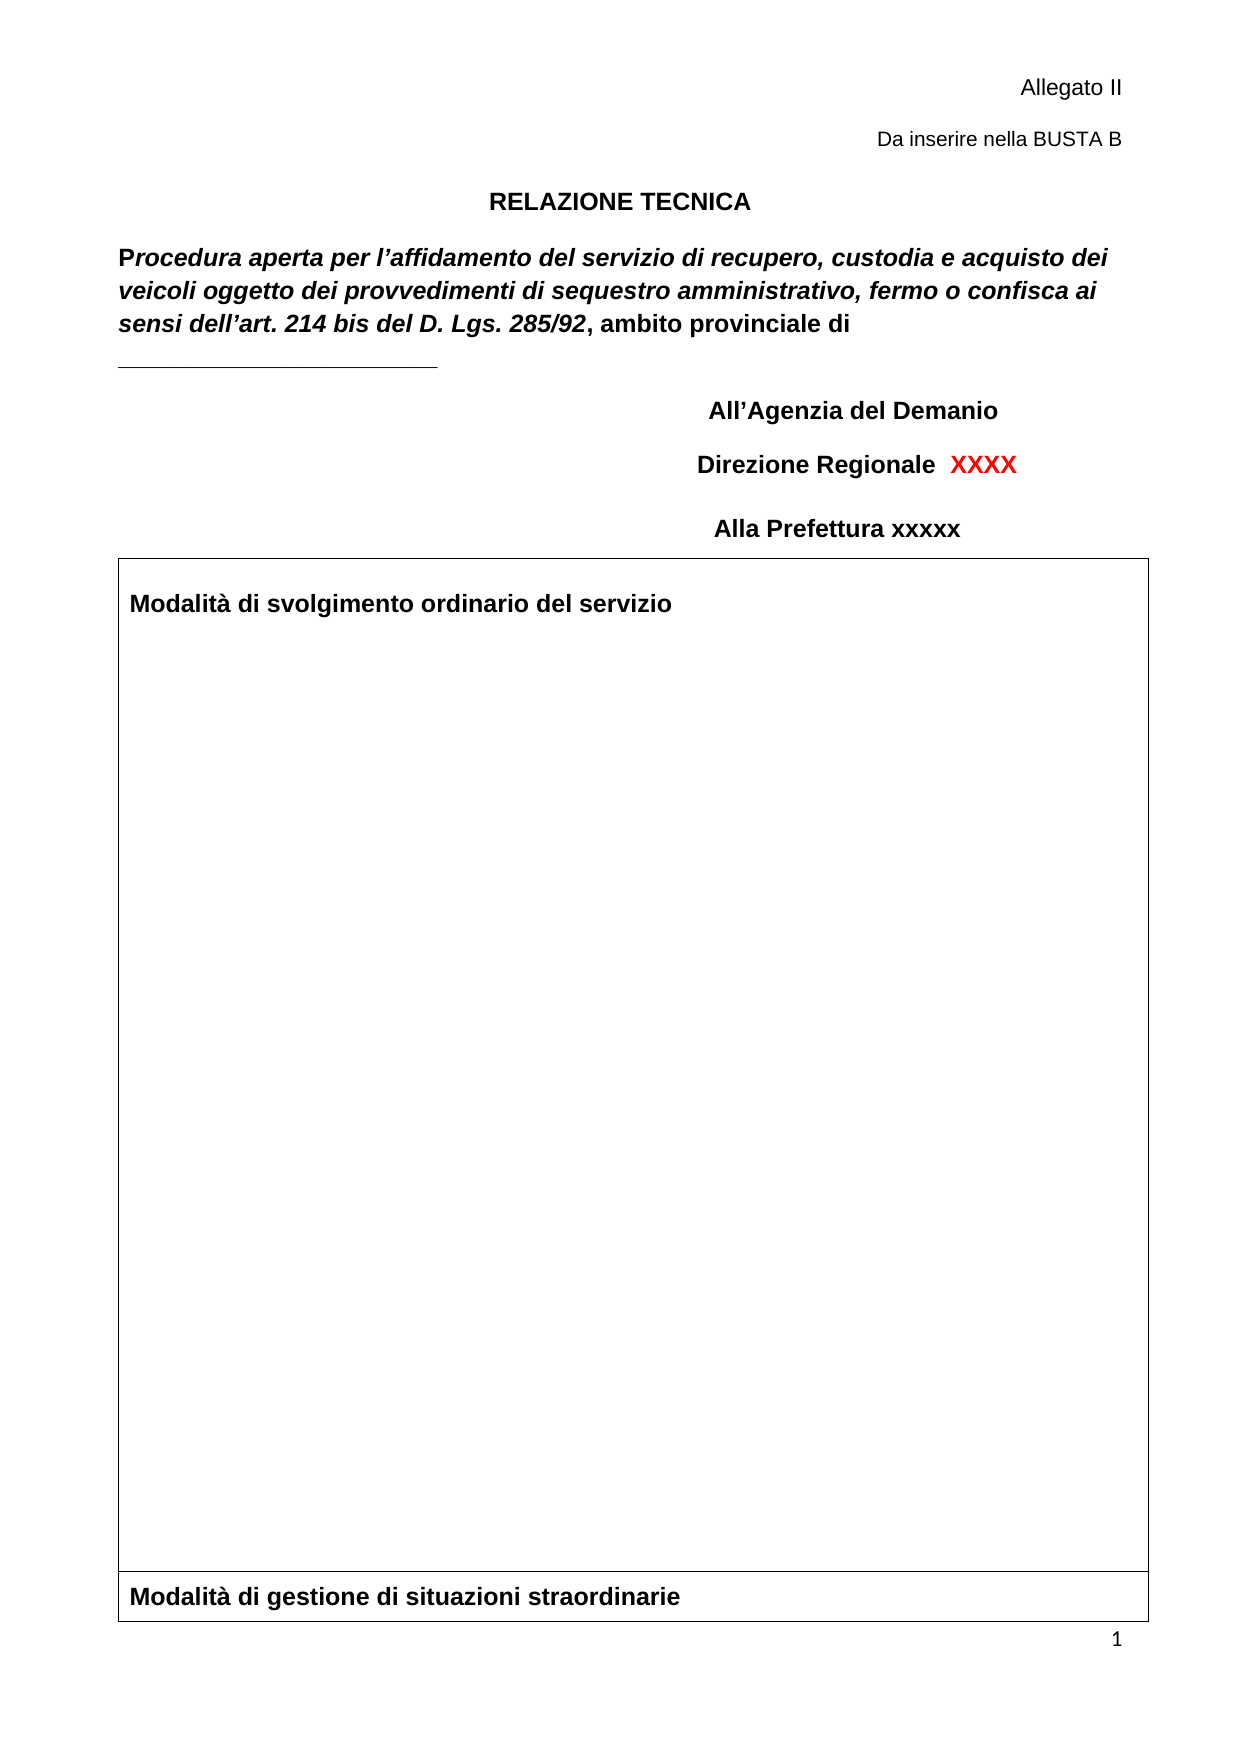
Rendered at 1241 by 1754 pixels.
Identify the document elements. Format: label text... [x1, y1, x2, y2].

text Direzione Regionale XXXX [118, 450, 1122, 479]
text Alla Prefettura xxxxx [118, 514, 1122, 543]
table_header Modalità di svolgimento ordinario del servizio [119, 559, 1148, 1571]
table_cell Modalità di gestione di situazioni straordinarie [119, 1572, 1148, 1621]
text All’Agenzia del Demanio [634, 396, 1122, 425]
text Procedura aperta per l’affidamento del servizio di recupero, custodia e acquisto dei veicoli oggetto dei provvedimenti di sequestro amministrativo, fermo o confisca ai sensi dell’art. 214 bis del D. Lgs. 285/92, ambito provinciale di _______________________ [118, 243, 1122, 371]
text RELAZIONE TECNICA [118, 187, 1122, 216]
